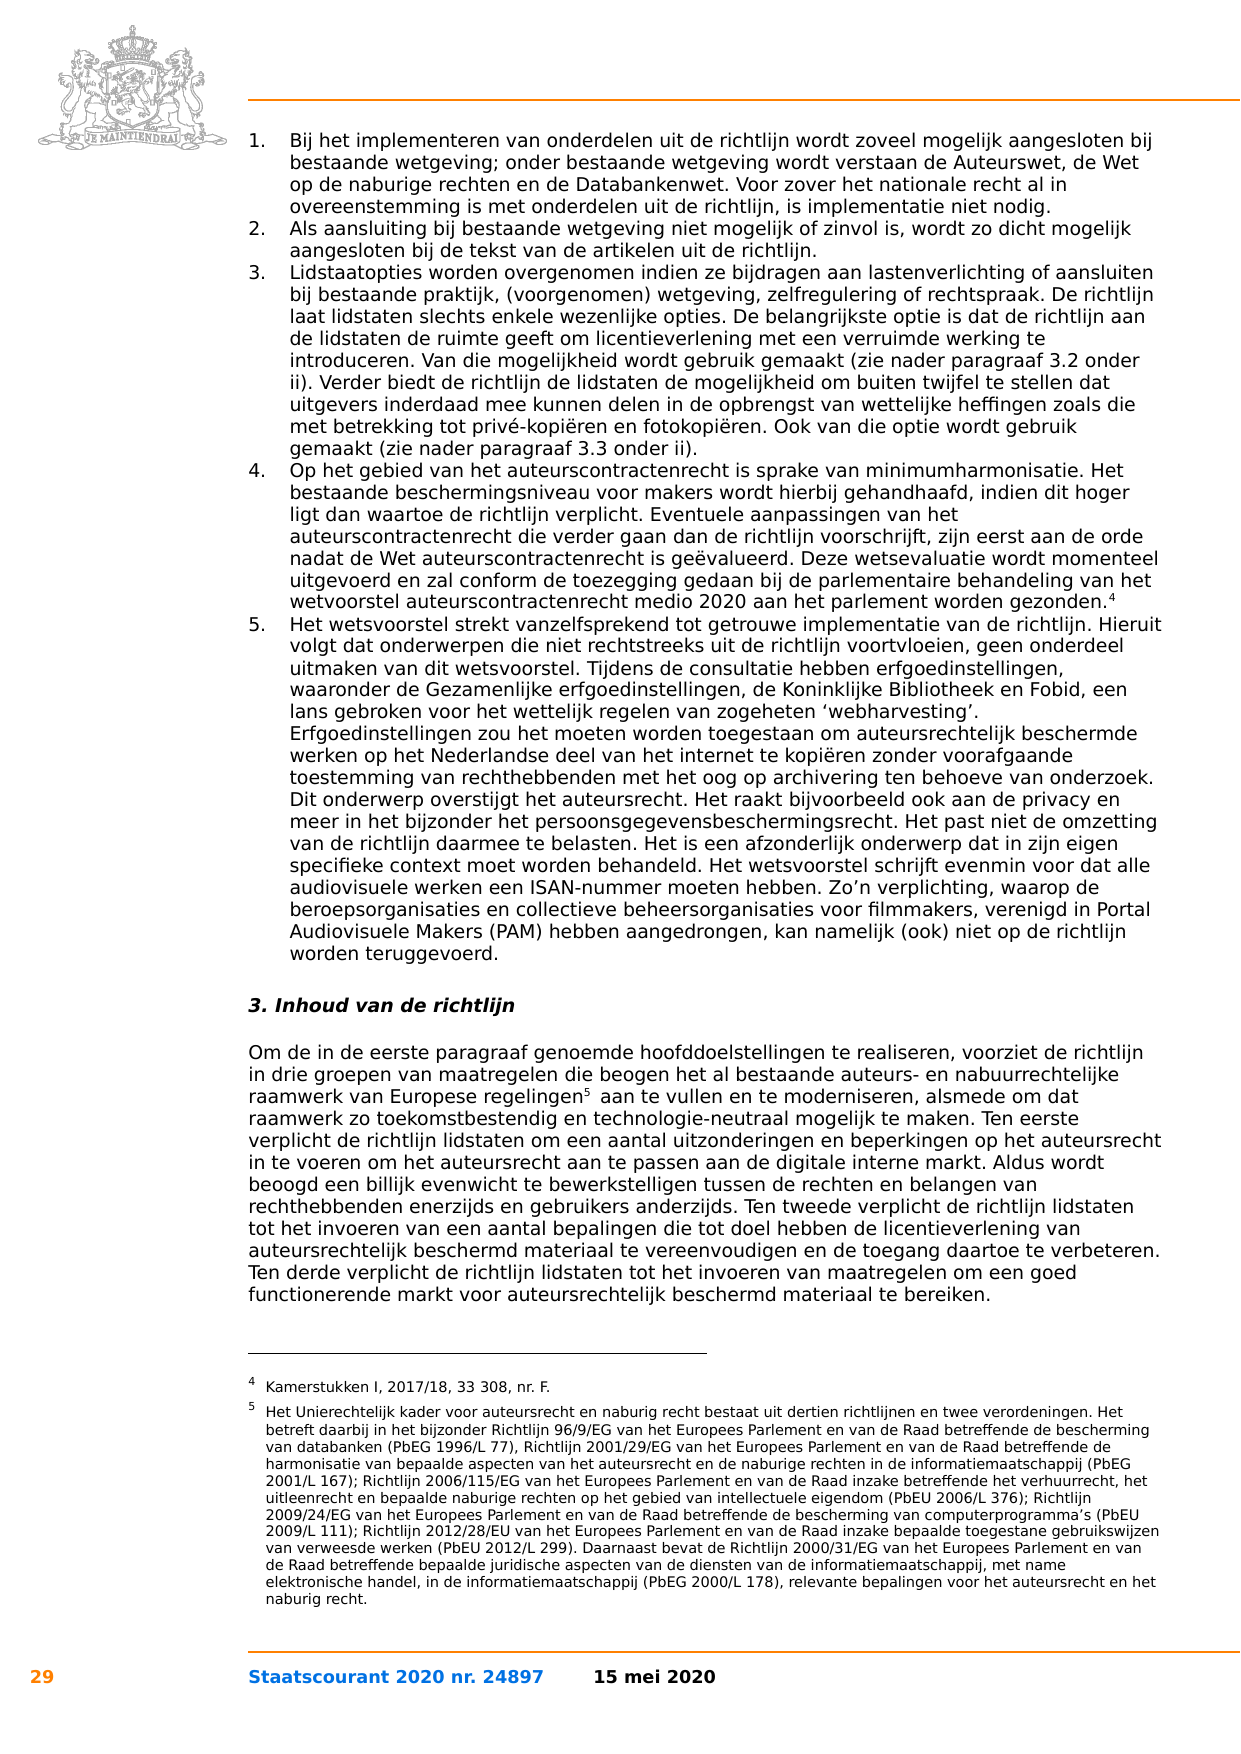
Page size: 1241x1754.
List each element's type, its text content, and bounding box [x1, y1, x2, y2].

text 2. Als aansluiting bij bestaande wetgeving niet mogelijk of zinvol is, wordt zo dicht mogelijk aangesloten bij de tekst van de artikelen uit de richtlijn. [248, 218, 1163, 262]
text 5. Het wetsvoorstel strekt vanzelfsprekend tot getrouwe implementatie van de richtlijn. Hieruit volgt dat onderwerpen die niet rechtstreeks uit de richtlijn voortvloeien, geen onderdeel uitmaken van dit wetsvoorstel. Tijdens de consultatie hebben erfgoedinstellingen, waaronder de Gezamenlijke erfgoedinstellingen, de Koninklijke Bibliotheek en Fobid, een lans gebroken voor het wettelijk regelen van zogeheten ‘webharvesting’. Erfgoedinstellingen zou het moeten worden toegestaan om auteursrechtelijk beschermde werken op het Nederlandse deel van het internet te kopiëren zonder voorafgaande toestemming van rechthebbenden met het oog op archivering ten behoeve van onderzoek. Dit onderwerp overstijgt het auteursrecht. Het raakt bijvoorbeeld ook aan de privacy en meer in het bijzonder het persoonsgegevensbeschermingsrecht. Het past niet de omzetting van de richtlijn daarmee te belasten. Het is een afzonderlijk onderwerp dat in zijn eigen specifieke context moet worden behandeld. Het wetsvoorstel schrijft evenmin voor dat alle audiovisuele werken een ISAN-nummer moeten hebben. Zo’n verplichting, waarop de beroepsorganisaties en collectieve beheersorganisaties voor filmmakers, verenigd in Portal Audiovisuele Makers (PAM) hebben aangedrongen, kan namelijk (ook) niet op de richtlijn worden teruggevoerd. [248, 613, 1163, 965]
text Het Unierechtelijk kader voor auteursrecht en naburig recht bestaat uit dertien richtlijnen en twee verordeningen. Het betreft daarbij in het bijzonder Richtlijn 96/9/EG van het Europees Parlement en van de Raad betreffende de bescherming van databanken (PbEG 1996/L 77), Richtlijn 2001/29/EG van het Europees Parlement en van de Raad betreffende de harmonisatie van bepaalde aspecten van het auteursrecht en de naburige rechten in de informatiemaatschappij (PbEG 2001/L 167); Richtlijn 2006/115/EG van het Europees Parlement en van de Raad inzake betreffende het verhuurrecht, het uitleenrecht en bepaalde naburige rechten op het gebied van intellectuele eigendom (PbEU 2006/L 376); Richtlijn 2009/24/EG van het Europees Parlement en van de Raad betreffende de bescherming van computerprogramma’s (PbEU 2009/L 111); Richtlijn 2012/28/EU van het Europees Parlement en van de Raad inzake bepaalde toegestane gebruikswijzen van verweesde werken (PbEU 2012/L 299). Daarnaast bevat de Richtlijn 2000/31/EG van het Europees Parlement en van de Raad betreffende bepaalde juridische aspecten van de diensten van de informatiemaatschappij, met name elektronische handel, in de informatiemaatschappij (PbEG 2000/L 178), relevante bepalingen voor het auteursrecht en het naburig recht. [248, 1400, 1163, 1608]
subtitle 3. Inhoud van de richtlijn [248, 995, 1163, 1017]
picture [38, 25, 227, 150]
text 4. Op het gebied van het auteurscontractenrecht is sprake van minimumharmonisatie. Het bestaande beschermingsniveau voor makers wordt hierbij gehandhaafd, indien dit hoger ligt dan waartoe de richtlijn verplicht. Eventuele aanpassingen van het auteurscontractenrecht die verder gaan dan de richtlijn voorschrijft, zijn eerst aan de orde nadat de Wet auteurscontractenrecht is geëvalueerd. Deze wetsevaluatie wordt momenteel uitgevoerd en zal conform de toezegging gedaan bij de parlementaire behandeling van het wetvoorstel auteurscontractenrecht medio 2020 aan het parlement worden gezonden. [248, 459, 1163, 613]
text Om de in de eerste paragraaf genoemde hoofddoelstellingen te realiseren, voorziet de richtlijn in drie groepen van maatregelen die beogen het al bestaande auteurs- en nabuurrechtelijke raamwerk van Europese regelingen aan te vullen en te moderniseren, alsmede om dat raamwerk zo toekomstbestendig en technologie-neutraal mogelijk te maken. Ten eerste verplicht de richtlijn lidstaten om een aantal uitzonderingen en beperkingen op het auteursrecht in te voeren om het auteursrecht aan te passen aan de digitale interne markt. Aldus wordt beoogd een billijk evenwicht te bewerkstelligen tussen de rechten en belangen van rechthebbenden enerzijds en gebruikers anderzijds. Ten tweede verplicht de richtlijn lidstaten tot het invoeren van een aantal bepalingen die tot doel hebben de licentieverlening van auteursrechtelijk beschermd materiaal te vereenvoudigen en de toegang daartoe te verbeteren. Ten derde verplicht de richtlijn lidstaten tot het invoeren van maatregelen om een goed functionerende markt voor auteursrechtelijk beschermd materiaal te bereiken. [248, 1042, 1163, 1306]
text 1. Bij het implementeren van onderdelen uit de richtlijn wordt zoveel mogelijk aangesloten bij bestaande wetgeving; onder bestaande wetgeving wordt verstaan de Auteurswet, de Wet op de naburige rechten en de Databankenwet. Voor zover het nationale recht al in overeenstemming is met onderdelen uit de richtlijn, is implementatie niet nodig. [248, 130, 1163, 218]
text 3. Lidstaatopties worden overgenomen indien ze bijdragen aan lastenverlichting of aansluiten bij bestaande praktijk, (voorgenomen) wetgeving, zelfregulering of rechtspraak. De richtlijn laat lidstaten slechts enkele wezenlijke opties. De belangrijkste optie is dat de richtlijn aan de lidstaten de ruimte geeft om licentieverlening met een verruimde werking te introduceren. Van die mogelijkheid wordt gebruik gemaakt (zie nader paragraaf 3.2 onder ii). Verder biedt de richtlijn de lidstaten de mogelijkheid om buiten twijfel te stellen dat uitgevers inderdaad mee kunnen delen in de opbrengst van wettelijke heffingen zoals die met betrekking tot privé-kopiëren en fotokopiëren. Ook van die optie wordt gebruik gemaakt (zie nader paragraaf 3.3 onder ii). [248, 262, 1163, 459]
text Kamerstukken I, 2017/18, 33 308, nr. F. [248, 1375, 1163, 1397]
